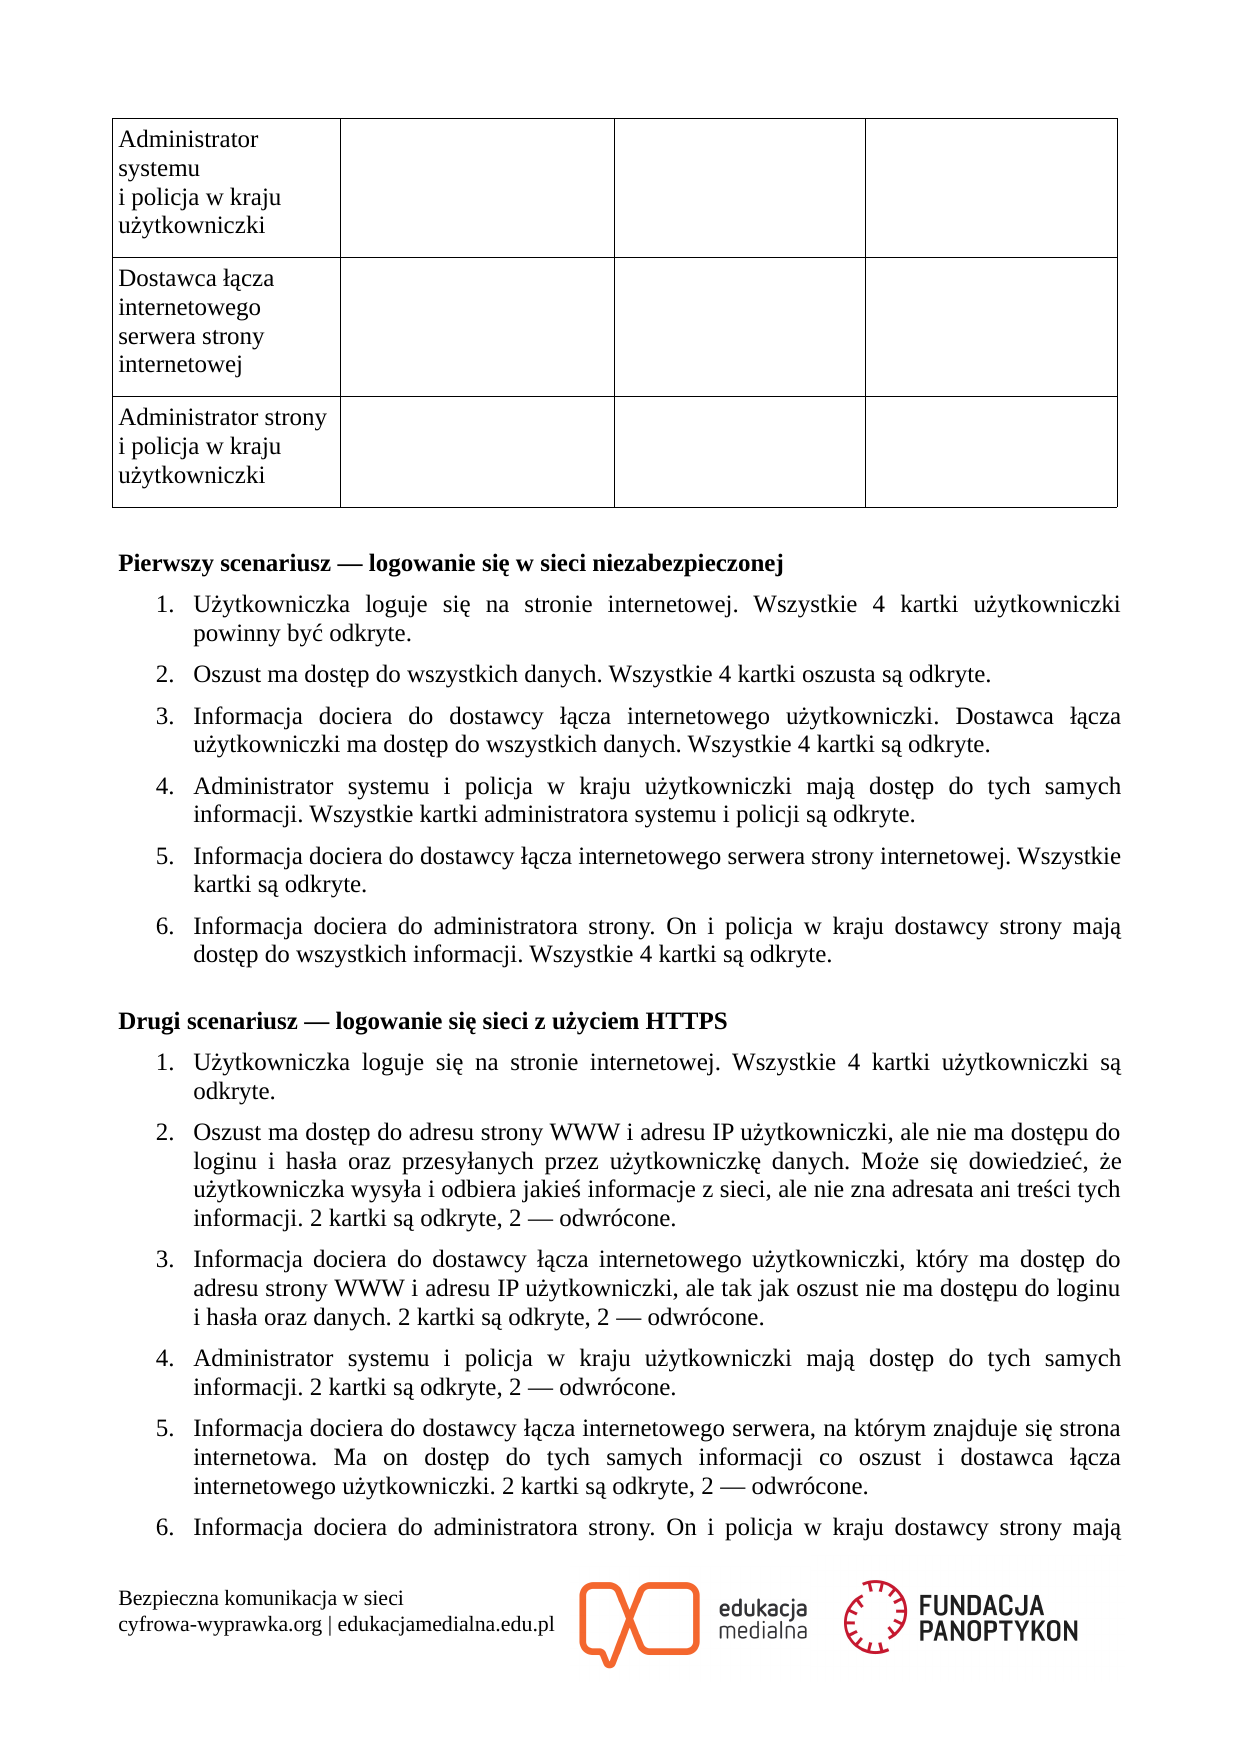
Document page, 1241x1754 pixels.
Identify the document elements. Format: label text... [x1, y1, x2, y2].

list Informacja dociera do administratora strony. On i policja w kraju dostawcy strony mają [156, 1512, 1122, 1541]
list Użytkowniczka loguje się na stronie internetowej. Wszystkie 4 kartki użytkowniczki powinny być odkryte. [156, 589, 1122, 647]
table_cell [866, 119, 1117, 257]
table_cell [866, 258, 1117, 396]
text Drugi scenariusz — logowanie się sieci z użyciem HTTPS [118, 1006, 1122, 1034]
list Informacja dociera do dostawcy łącza internetowego serwera, na którym znajduje się strona internetowa. Ma on dostęp do tych samych informacji co oszust i dostawca łącza internetowego użytkowniczki. 2 kartki są odkryte, 2 — odwrócone. [156, 1413, 1122, 1499]
list Administrator systemu i policja w kraju użytkowniczki mają dostęp do tych samych informacji. 2 kartki są odkryte, 2 — odwrócone. [156, 1343, 1122, 1401]
list Informacja dociera do administratora strony. On i policja w kraju dostawcy strony mają dostęp do wszystkich informacji. Wszystkie 4 kartki są odkryte. [156, 911, 1122, 968]
text Pierwszy scenariusz — logowanie się w sieci niezabezpieczonej [118, 548, 1122, 577]
list Informacja dociera do dostawcy łącza internetowego użytkowniczki. Dostawca łącza użytkowniczki ma dostęp do wszystkich danych. Wszystkie 4 kartki są odkryte. [156, 701, 1122, 758]
table_cell [341, 258, 614, 396]
list Oszust ma dostęp do wszystkich danych. Wszystkie 4 kartki oszusta są odkryte. [156, 659, 1122, 688]
table_cell [615, 119, 865, 257]
table_cell [341, 119, 614, 257]
table_cell [341, 397, 614, 507]
table_cell [615, 258, 865, 396]
table_cell [866, 397, 1117, 507]
table_cell Administrator strony i policja w kraju użytkowniczki [113, 397, 340, 507]
list Oszust ma dostęp do adresu strony WWW i adresu IP użytkowniczki, ale nie ma dostępu do loginu i hasła oraz przesyłanych przez użytkowniczkę danych. Może się dowiedzieć, że użytkowniczka wysyła i odbiera jakieś informacje z sieci, ale nie zna adresata ani treści tych informacji. 2 kartki są odkryte, 2 — odwrócone. [156, 1117, 1122, 1232]
list Użytkowniczka loguje się na stronie internetowej. Wszystkie 4 kartki użytkowniczki są odkryte. [156, 1047, 1122, 1104]
list Informacja dociera do dostawcy łącza internetowego serwera strony internetowej. Wszystkie kartki są odkryte. [156, 841, 1122, 898]
list Informacja dociera do dostawcy łącza internetowego użytkowniczki, który ma dostęp do adresu strony WWW i adresu IP użytkowniczki, ale tak jak oszust nie ma dostępu do loginu i hasła oraz danych. 2 kartki są odkryte, 2 — odwrócone. [156, 1244, 1122, 1331]
table_cell [615, 397, 865, 507]
table_cell Dostawca łącza internetowego serwera strony internetowej [113, 258, 340, 396]
picture [569, 1555, 1125, 1682]
table_cell Administrator systemu i policja w kraju użytkowniczki [113, 119, 340, 257]
list Administrator systemu i policja w kraju użytkowniczki mają dostęp do tych samych informacji. Wszystkie kartki administratora systemu i policji są odkryte. [156, 771, 1122, 828]
